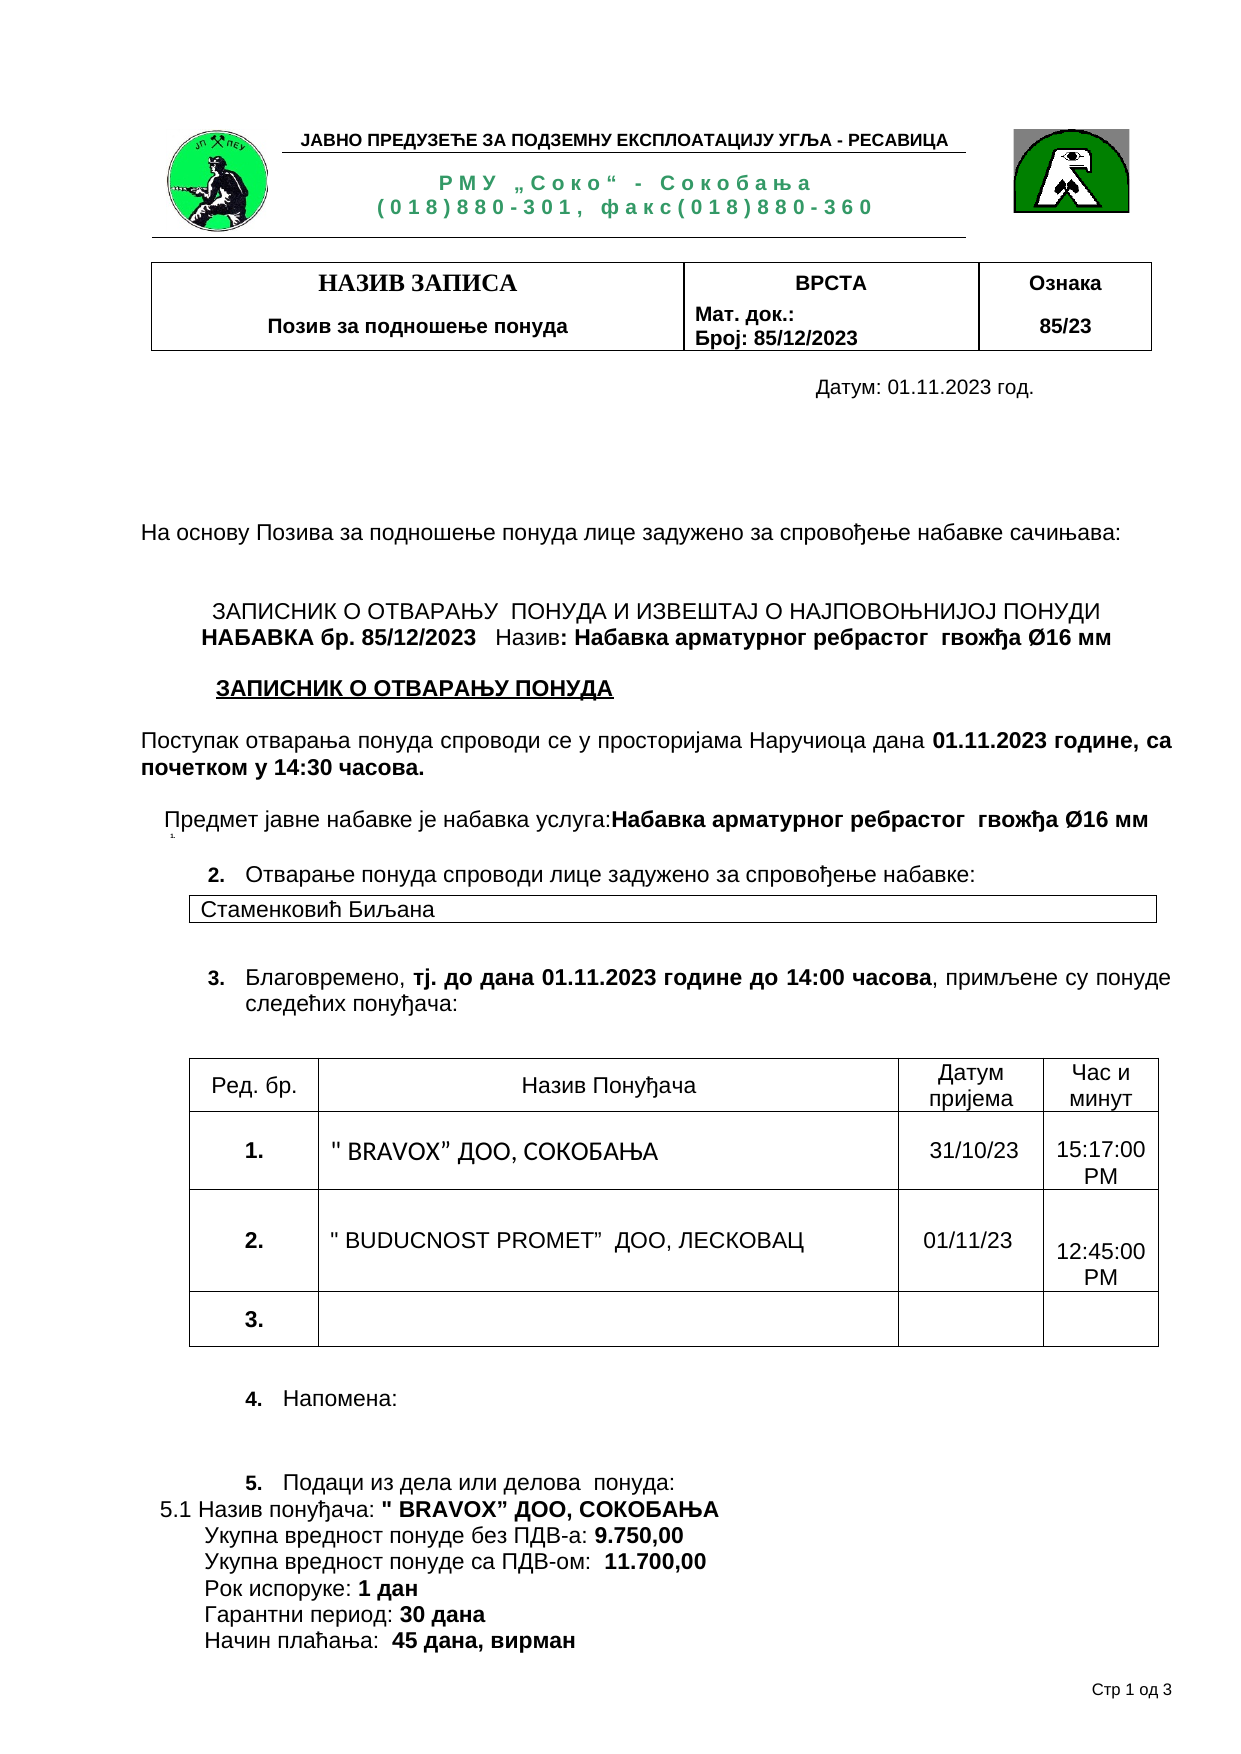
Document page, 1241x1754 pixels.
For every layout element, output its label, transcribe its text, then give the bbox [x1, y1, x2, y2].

table_cell " BUDUCNOST PROMET” ДОО, ЛЕСКОВАЦ [319, 1190, 898, 1291]
text Предмет јавне набавке је набавка услуга:Набавка арматурног ребрастог гвожђа Ø16 мм [141, 806, 1172, 833]
table_header Назив Понуђача [319, 1059, 898, 1111]
table_cell РМУ „Соко“ - Сокобања (018)880-301, факс(018)880-360 [282, 153, 966, 237]
table_header ЈАВНО ПРЕДУЗЕЋЕ ЗА ПОДЗЕМНУ ЕКСПЛОАТАЦИЈУ УГЉА - РЕСАВИЦА [282, 130, 966, 152]
list Отварање понуда спроводи лице задужено за спровођење набавке: [208, 861, 1172, 888]
text Рок испоруке: 1 дан [141, 1574, 1172, 1601]
table_cell 3. [190, 1292, 318, 1346]
list Благовремено, тј. до дана 01.11.2023 године до 14:00 часова, примљене су понуде следећих понуђача: [208, 964, 1172, 1017]
table_cell 31/10/23 [899, 1112, 1043, 1189]
table_header Час и минут [1044, 1059, 1158, 1111]
text НАБАВКА бр. 85/12/2023 Назив: Набавка арматурног ребрастог гвожђа Ø16 мм [141, 624, 1172, 651]
list ЗАПИСНИК О ОТВАРАЊУ ПОНУДА [216, 674, 1172, 701]
table_header НАЗИВ ЗАПИСА [152, 263, 683, 302]
list Напомена: [245, 1385, 1172, 1412]
picture [1013, 129, 1130, 213]
picture [166, 129, 268, 232]
table_header Ред. бр. [190, 1059, 318, 1111]
table_cell 15:17:00 PM [1044, 1112, 1158, 1189]
text ЗАПИСНИК О ОТВАРАЊУ ПОНУДА И ИЗВЕШТАЈ О НАЈПОВОЊНИЈОЈ ПОНУДИ [141, 598, 1172, 624]
text Гарантни период: 30 дана [141, 1601, 1172, 1627]
text Укупна вредност понуде са ПДВ-ом: 11.700,00 [141, 1548, 1172, 1574]
text На основу Позива за подношење понуда лице задужено за спровођење набавке сачињава: [141, 519, 1172, 545]
text Датум: 01.11.2023 год. [141, 375, 1172, 399]
table_header Стаменковић Биљана [190, 896, 1156, 922]
table_header [966, 130, 1177, 237]
table_header Датум пријема [899, 1059, 1043, 1111]
table_cell Позив за подношење понуда [152, 302, 683, 350]
table_cell [1044, 1292, 1158, 1346]
table_cell [899, 1292, 1043, 1346]
table_cell 85/23 [980, 302, 1151, 350]
text Поступак отварања понуда спроводи се у просторијама Наручиоца дана 01.11.2023 године, са почетком у 14:30 часова. [141, 727, 1172, 780]
table_cell [319, 1292, 898, 1346]
text Начин плаћања: 45 дана, вирман [141, 1627, 1172, 1654]
table_cell Мат. док.: Број: 85/12/2023 [685, 302, 978, 350]
table_header Ознака [980, 263, 1151, 302]
list Подаци из дела или делова понуда: [245, 1469, 1172, 1496]
table_cell 12:45:00 PM [1044, 1190, 1158, 1291]
table_header [152, 130, 282, 237]
table_cell 1. [190, 1112, 318, 1189]
table_cell 2. [190, 1190, 318, 1291]
text Укупна вредност понуде без ПДВ-а: 9.750,00 [141, 1522, 1172, 1548]
table_cell " BRAVOX” ДОО, СОКОБАЊА [319, 1112, 898, 1189]
table_cell 01/11/23 [899, 1190, 1043, 1291]
table_header ВРСТА [685, 263, 978, 302]
text 5.1 Назив понуђача: " BRAVOX” ДОО, СОКОБАЊА [141, 1496, 1172, 1522]
